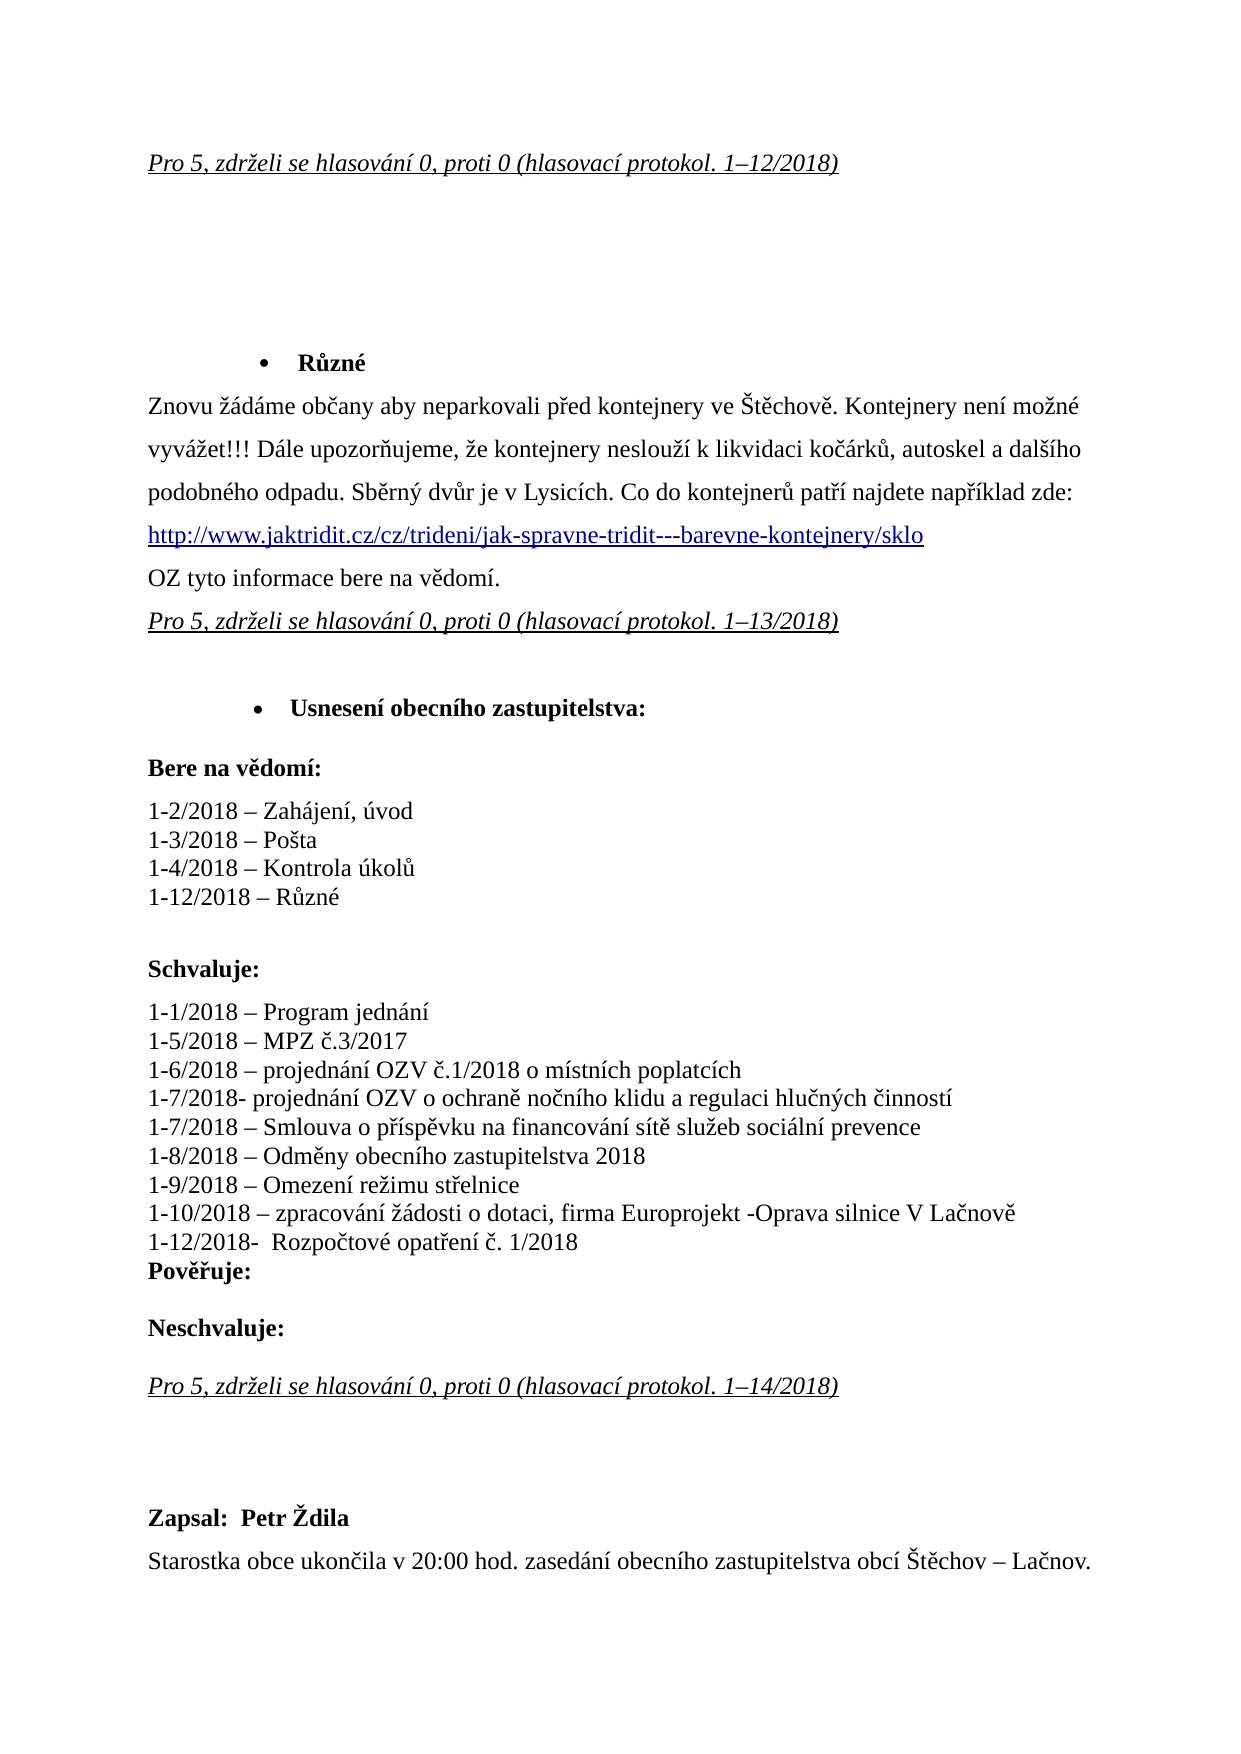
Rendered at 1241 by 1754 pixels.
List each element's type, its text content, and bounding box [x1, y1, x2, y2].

text OZ tyto informace bere na vědomí. [148, 563, 1093, 592]
text 1-6/2018 – projednání OZV č.1/2018 o místních poplatcích [148, 1055, 1093, 1083]
text 1-7/2018- projednání OZV o ochraně nočního klidu a regulaci hlučných činností [148, 1083, 1093, 1112]
text http://www.jaktridit.cz/cz/trideni/jak-spravne-tridit---barevne-kontejnery/sklo [148, 520, 1093, 549]
text Pověřuje: [148, 1256, 1093, 1285]
text 1-9/2018 – Omezení režimu střelnice [148, 1170, 1093, 1198]
list Různé [260, 348, 1093, 376]
text 1-12/2018 – Různé [148, 882, 1093, 911]
text Bere na vědomí: [148, 753, 1093, 782]
text Zapsal: Petr Ždila [148, 1503, 1093, 1531]
text Pro 5, zdrželi se hlasování 0, proti 0 (hlasovací protokol. 1–12/2018) [148, 148, 1093, 176]
text 1-4/2018 – Kontrola úkolů [148, 853, 1093, 882]
text 1-10/2018 – zpracování žádosti o dotaci, firma Europrojekt -Oprava silnice V Lačnově [148, 1198, 1093, 1227]
list Usnesení obecního zastupitelstva: [252, 693, 1093, 722]
text 1-12/2018- Rozpočtové opatření č. 1/2018 [148, 1227, 1093, 1256]
text 1-5/2018 – MPZ č.3/2017 [148, 1026, 1093, 1055]
text Neschvaluje: [148, 1313, 1093, 1342]
text 1-3/2018 – Pošta [148, 825, 1093, 853]
text 1-7/2018 – Smlouva o příspěvku na financování sítě služeb sociální prevence [148, 1112, 1093, 1141]
text 1-2/2018 – Zahájení, úvod [148, 796, 1093, 825]
text Schvaluje: [148, 954, 1093, 983]
text 1-8/2018 – Odměny obecního zastupitelstva 2018 [148, 1141, 1093, 1170]
text Pro 5, zdrželi se hlasování 0, proti 0 (hlasovací protokol. 1–14/2018) [148, 1371, 1093, 1400]
text Pro 5, zdrželi se hlasování 0, proti 0 (hlasovací protokol. 1–13/2018) [148, 606, 1093, 635]
text Starostka obce ukončila v 20:00 hod. zasedání obecního zastupitelstva obcí Štěchov – Lačnov. [148, 1546, 1093, 1574]
text 1-1/2018 – Program jednání [148, 997, 1093, 1026]
text Znovu žádáme občany aby neparkovali před kontejnery ve Štěchově. Kontejnery není možné vyvážet!!! Dále upozorňujeme, že kontejnery neslouží k likvidaci kočárků, autoskel a dalšího podobného odpadu. Sběrný dvůr je v Lysicích. Co do kontejnerů patří najdete například zde: [148, 391, 1093, 506]
